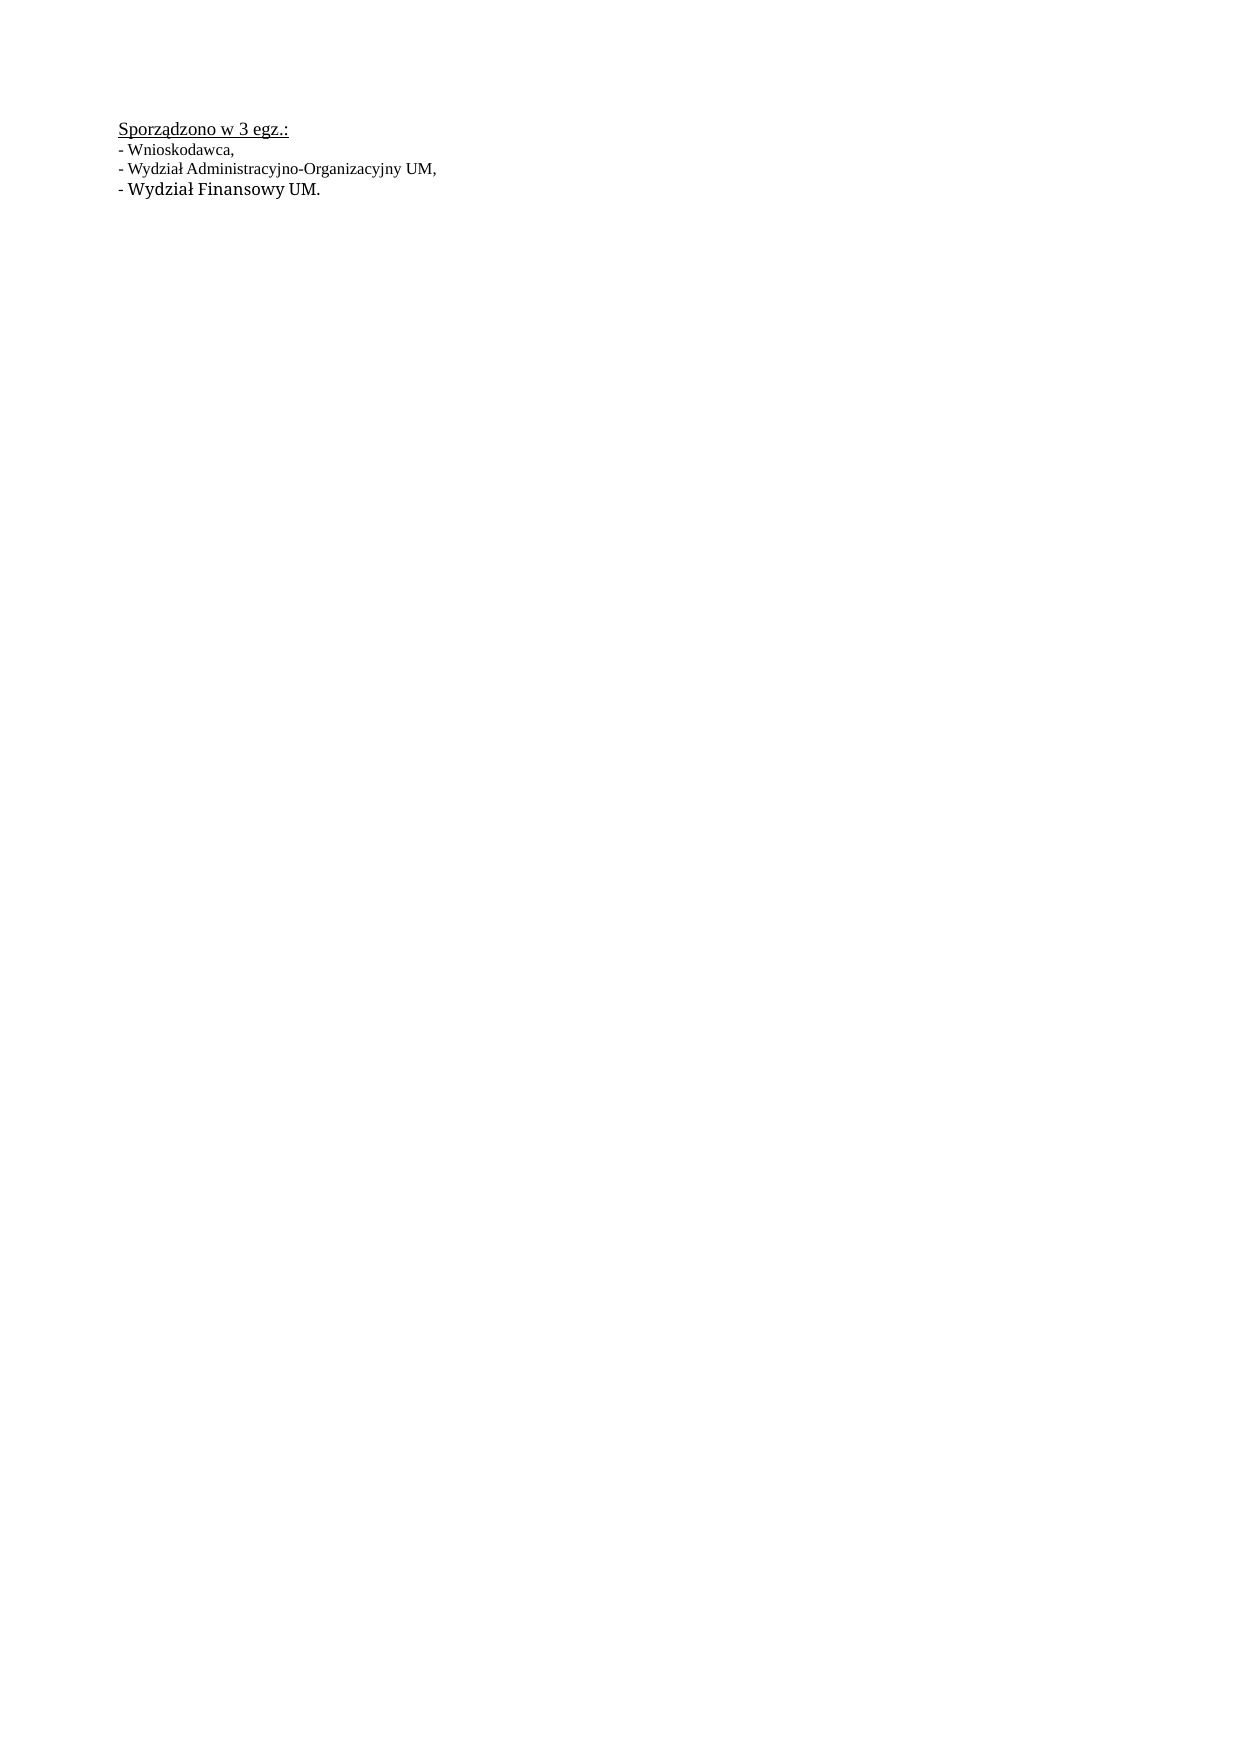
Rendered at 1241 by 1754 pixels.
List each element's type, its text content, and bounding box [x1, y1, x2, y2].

text - Wydział Finansowy UM. [118, 178, 1122, 201]
text - Wydział Administracyjno-Organizacyjny UM, [118, 159, 1122, 178]
text - Wnioskodawca, [118, 140, 1122, 159]
text Sporządzono w 3 egz.: [118, 118, 1084, 140]
